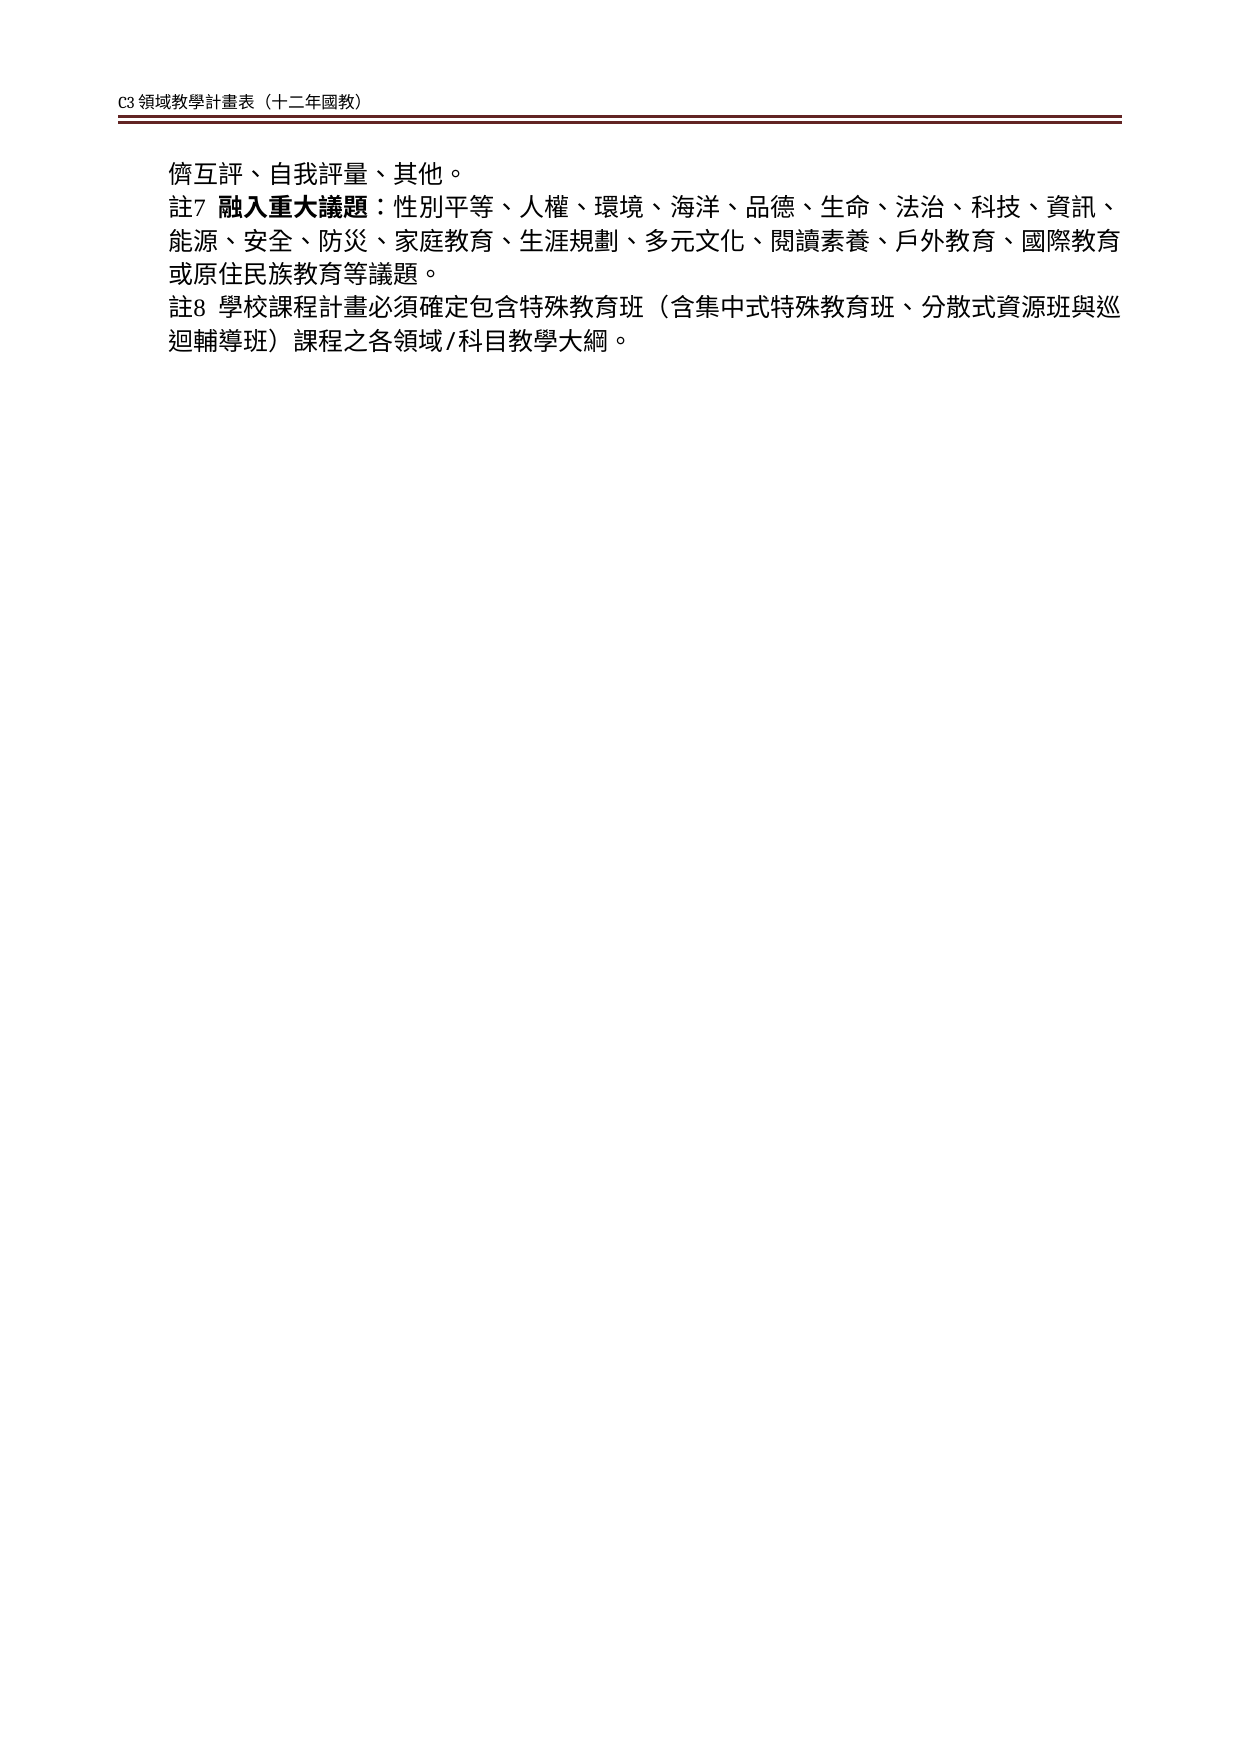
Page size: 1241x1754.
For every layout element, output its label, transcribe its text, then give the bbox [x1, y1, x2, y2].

list 儕互評、自我評量、其他。 [168, 157, 1122, 190]
list 學校課程計畫必須確定包含特殊教育班（含集中式特殊教育班、分散式資源班與巡迴輔導班）課程之各領域/科目教學大綱。 [168, 290, 1122, 357]
list 融入重大議題：性別平等、人權、環境、海洋、品德、生命、法治、科技、資訊、能源、安全、防災、家庭教育、生涯規劃、多元文化、閱讀素養、戶外教育、國際教育或原住民族教育等議題。 [168, 190, 1122, 290]
